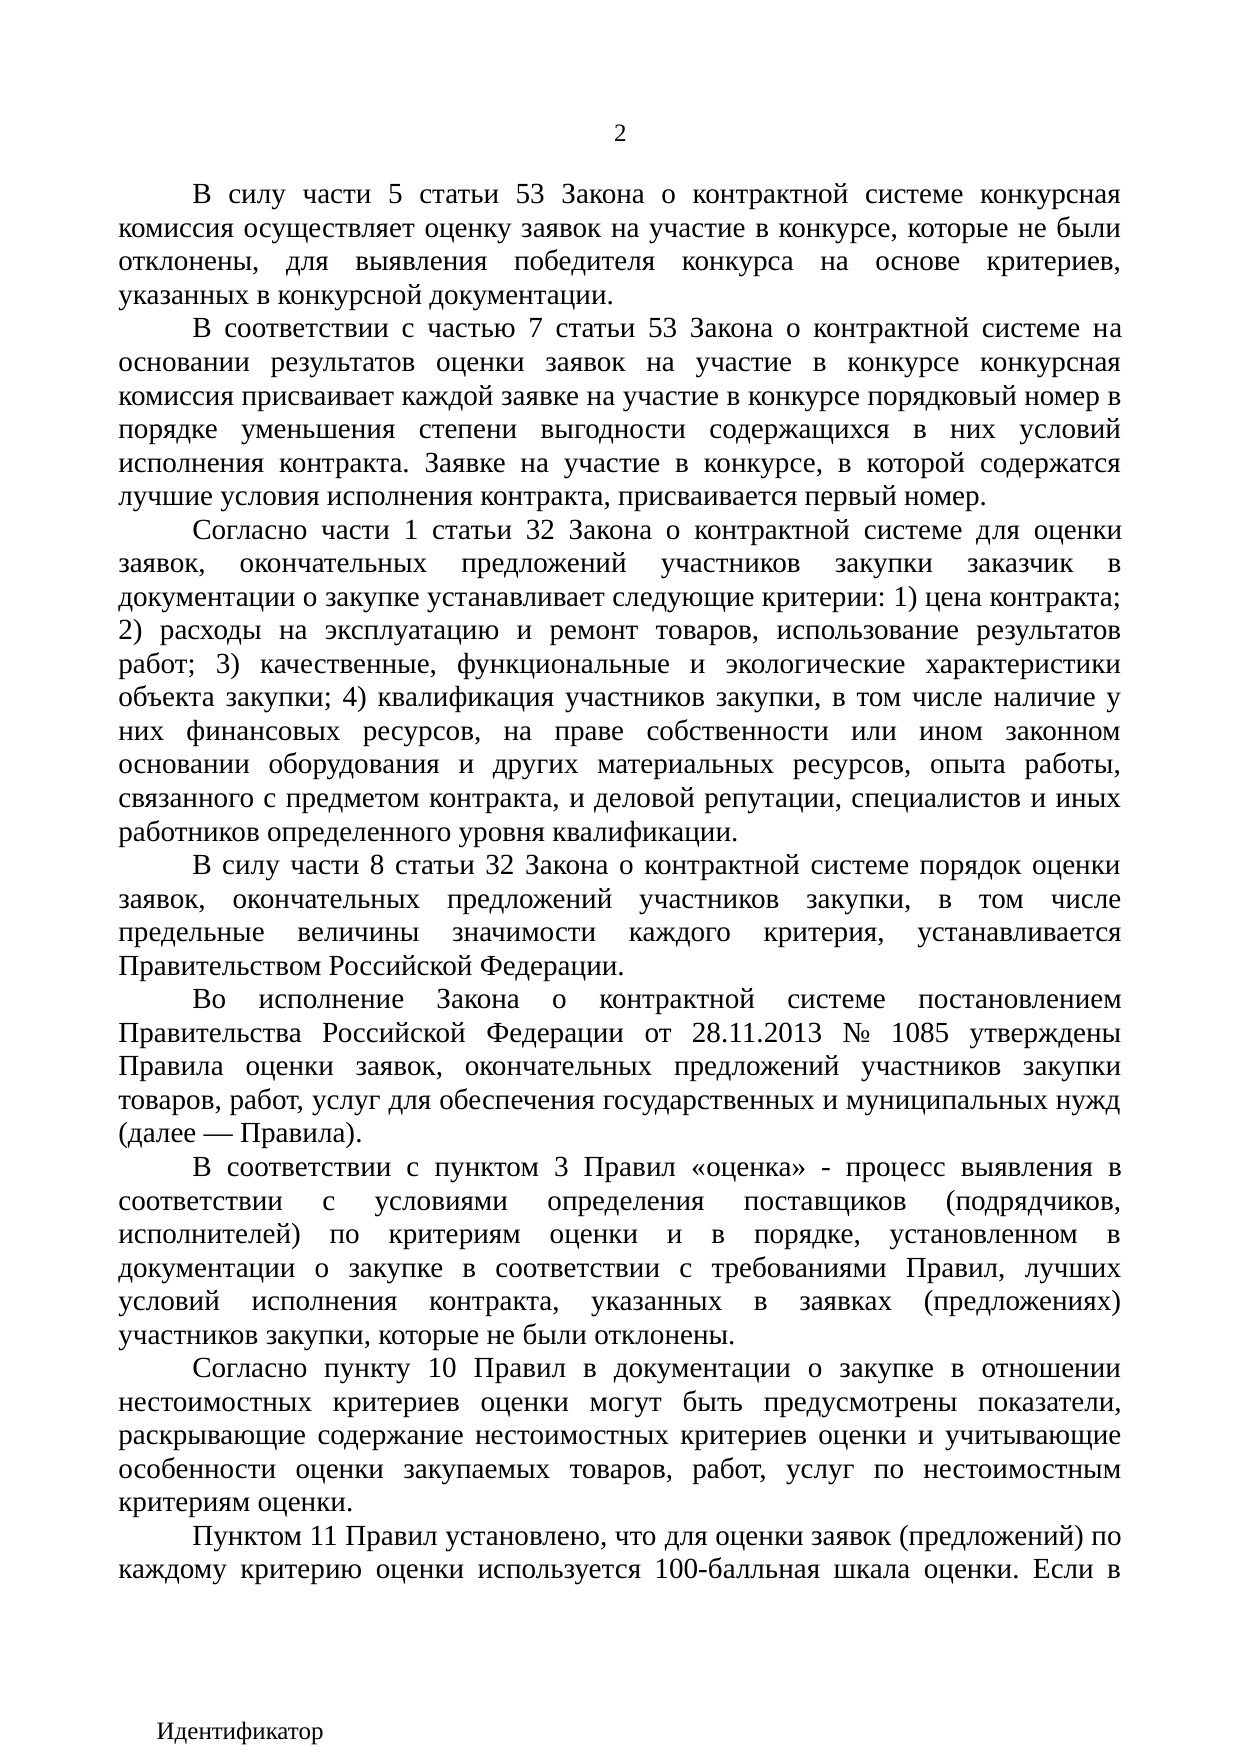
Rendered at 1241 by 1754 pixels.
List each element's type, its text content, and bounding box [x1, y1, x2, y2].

text Согласно пункту 10 Правил в документации о закупке в отношении нестоимостных критериев оценки могут быть предусмотрены показатели, раскрывающие содержание нестоимостных критериев оценки и учитывающие особенности оценки закупаемых товаров, работ, услуг по нестоимостным критериям оценки. [118, 1350, 1122, 1518]
text Во исполнение Закона о контрактной системе постановлением Правительства Российской Федерации от 28.11.2013 № 1085 утверждены Правила оценки заявок, окончательных предложений участников закупки товаров, работ, услуг для обеспечения государственных и муниципальных нужд (далее — Правила). [118, 981, 1122, 1149]
text В соответствии с пунктом 3 Правил «оценка» - процесс выявления в соответствии с условиями определения поставщиков (подрядчиков, исполнителей) по критериям оценки и в порядке, установленном в документации о закупке в соответствии с требованиями Правил, лучших условий исполнения контракта, указанных в заявках (предложениях) участников закупки, которые не были отклонены. [118, 1149, 1122, 1350]
text Пунктом 11 Правил установлено, что для оценки заявок (предложений) по каждому критерию оценки используется 100-балльная шкала оценки. Если в [118, 1518, 1122, 1585]
text В силу части 5 статьи 53 Закона о контрактной системе конкурсная комиссия осуществляет оценку заявок на участие в конкурсе, которые не были отклонены, для выявления победителя конкурса на основе критериев, указанных в конкурсной документации. [118, 176, 1122, 311]
text В силу части 8 статьи 32 Закона о контрактной системе порядок оценки заявок, окончательных предложений участников закупки, в том числе предельные величины значимости каждого критерия, устанавливается Правительством Российской Федерации. [118, 847, 1122, 981]
text В соответствии с частью 7 статьи 53 Закона о контрактной системе на основании результатов оценки заявок на участие в конкурсе конкурсная комиссия присваивает каждой заявке на участие в конкурсе порядковый номер в порядке уменьшения степени выгодности содержащихся в них условий исполнения контракта. Заявке на участие в конкурсе, в которой содержатся лучшие условия исполнения контракта, присваивается первый номер. [118, 311, 1122, 512]
text Согласно части 1 статьи 32 Закона о контрактной системе для оценки заявок, окончательных предложений участников закупки заказчик в документации о закупке устанавливает следующие критерии: 1) цена контракта; 2) расходы на эксплуатацию и ремонт товаров, использование результатов работ; 3) качественные, функциональные и экологические характеристики объекта закупки; 4) квалификация участников закупки, в том числе наличие у них финансовых ресурсов, на праве собственности или ином законном основании оборудования и других материальных ресурсов, опыта работы, связанного с предметом контракта, и деловой репутации, специалистов и иных работников определенного уровня квалификации. [118, 512, 1122, 847]
